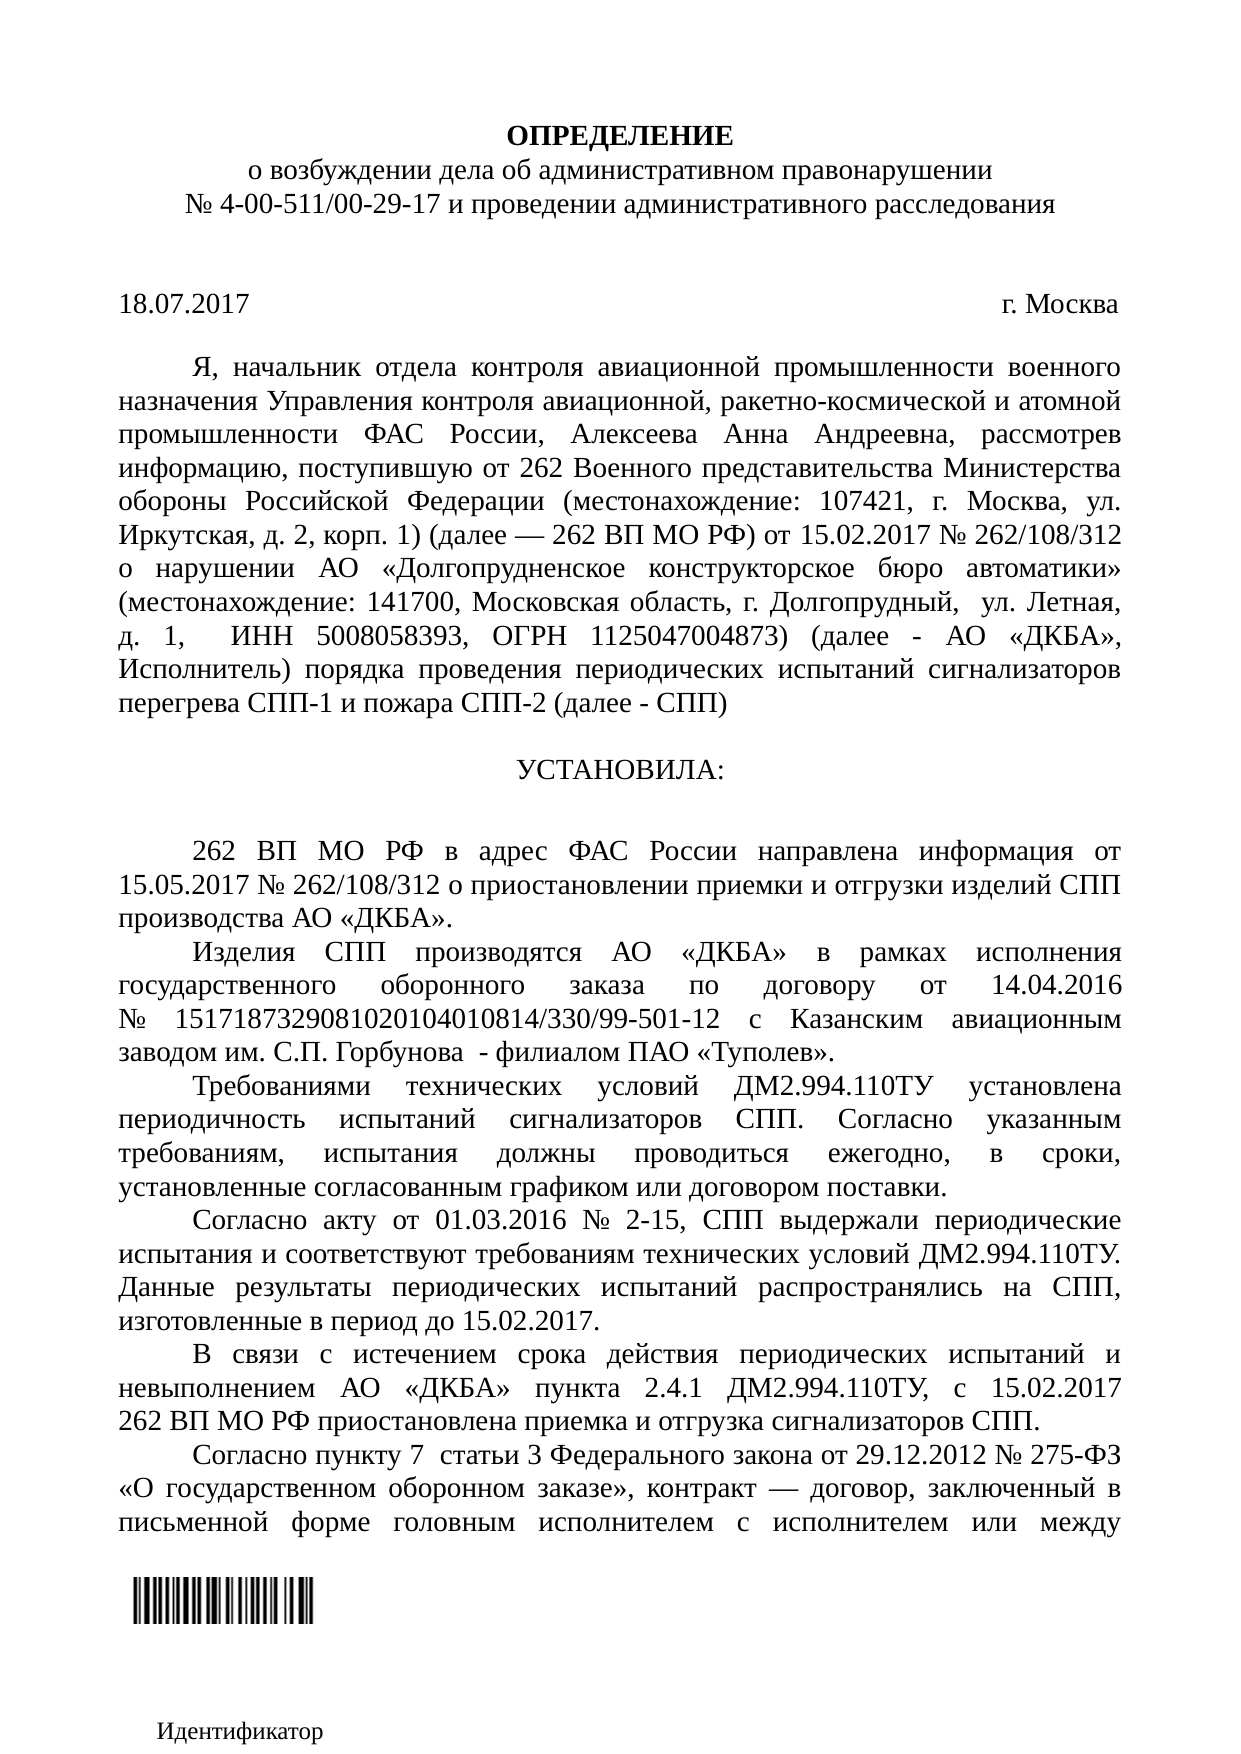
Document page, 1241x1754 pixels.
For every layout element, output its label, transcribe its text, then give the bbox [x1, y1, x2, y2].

text 262 ВП МО РФ в адрес ФАС России направлена информация от 15.05.2017 № 262/108/312 о приостановлении приемки и отгрузки изделий СПП производства АО «ДКБА». [118, 833, 1122, 934]
text о возбуждении дела об административном правонарушении [118, 152, 1122, 186]
text Требованиями технических условий ДМ2.994.110ТУ установлена периодичность испытаний сигнализаторов СПП. Согласно указанным требованиям, испытания должны проводиться ежегодно, в сроки, установленные согласованным графиком или договором поставки. [118, 1068, 1122, 1202]
text № 4-00-511/00-29-17 и проведении административного расследования [118, 186, 1122, 219]
text Согласно акту от 01.03.2016 № 2-15, СПП выдержали периодические испытания и соответствуют требованиям технических условий ДМ2.994.110ТУ. Данные результаты периодических испытаний распространялись на СПП, изготовленные в период до 15.02.2017. [118, 1202, 1122, 1336]
text Я, начальник отдела контроля авиационной промышленности военного назначения Управления контроля авиационной, ракетно-космической и атомной промышленности ФАС России, Алексеева Анна Андреевна, рассмотрев информацию, поступившую от 262 Военного представительства Министерства обороны Российской Федерации (местонахождение: 107421, г. Москва, ул. Иркутская, д. 2, корп. 1) (далее — 262 ВП МО РФ) от 15.02.2017 № 262/108/312 о нарушении АО «Долгопрудненское конструкторское бюро автоматики» (местонахождение: 141700, Московская область, г. Долгопрудный, ул. Летная, д. 1, ИНН 5008058393, ОГРН 1125047004873) (далее - АО «ДКБА», Исполнитель) порядка проведения периодических испытаний сигнализаторов перегрева СПП-1 и пожара СПП-2 (далее - СПП) [118, 349, 1122, 718]
text УСТАНОВИЛА: [118, 752, 1122, 785]
text В связи с истечением срока действия периодических испытаний и невыполнением АО «ДКБА» пункта 2.4.1 ДМ2.994.110ТУ, с 15.02.2017 262 ВП МО РФ приостановлена приемка и отгрузка сигнализаторов СПП. [118, 1336, 1122, 1437]
text 18.07.2017 г. Москва [118, 286, 1122, 320]
text Изделия СПП производятся АО «ДКБА» в рамках исполнения государственного оборонного заказа по договору от 14.04.2016 № 1517187329081020104010814/330/99-501-12 с Казанским авиационным заводом им. С.П. Горбунова - филиалом ПАО «Туполев». [118, 934, 1122, 1068]
text Согласно пункту 7 статьи 3 Федерального закона от 29.12.2012 № 275-ФЗ «О государственном оборонном заказе», контракт — договор, заключенный в письменной форме головным исполнителем с исполнителем или между [118, 1437, 1122, 1538]
picture [118, 1577, 331, 1624]
text ОПРЕДЕЛЕНИЕ [118, 118, 1122, 152]
